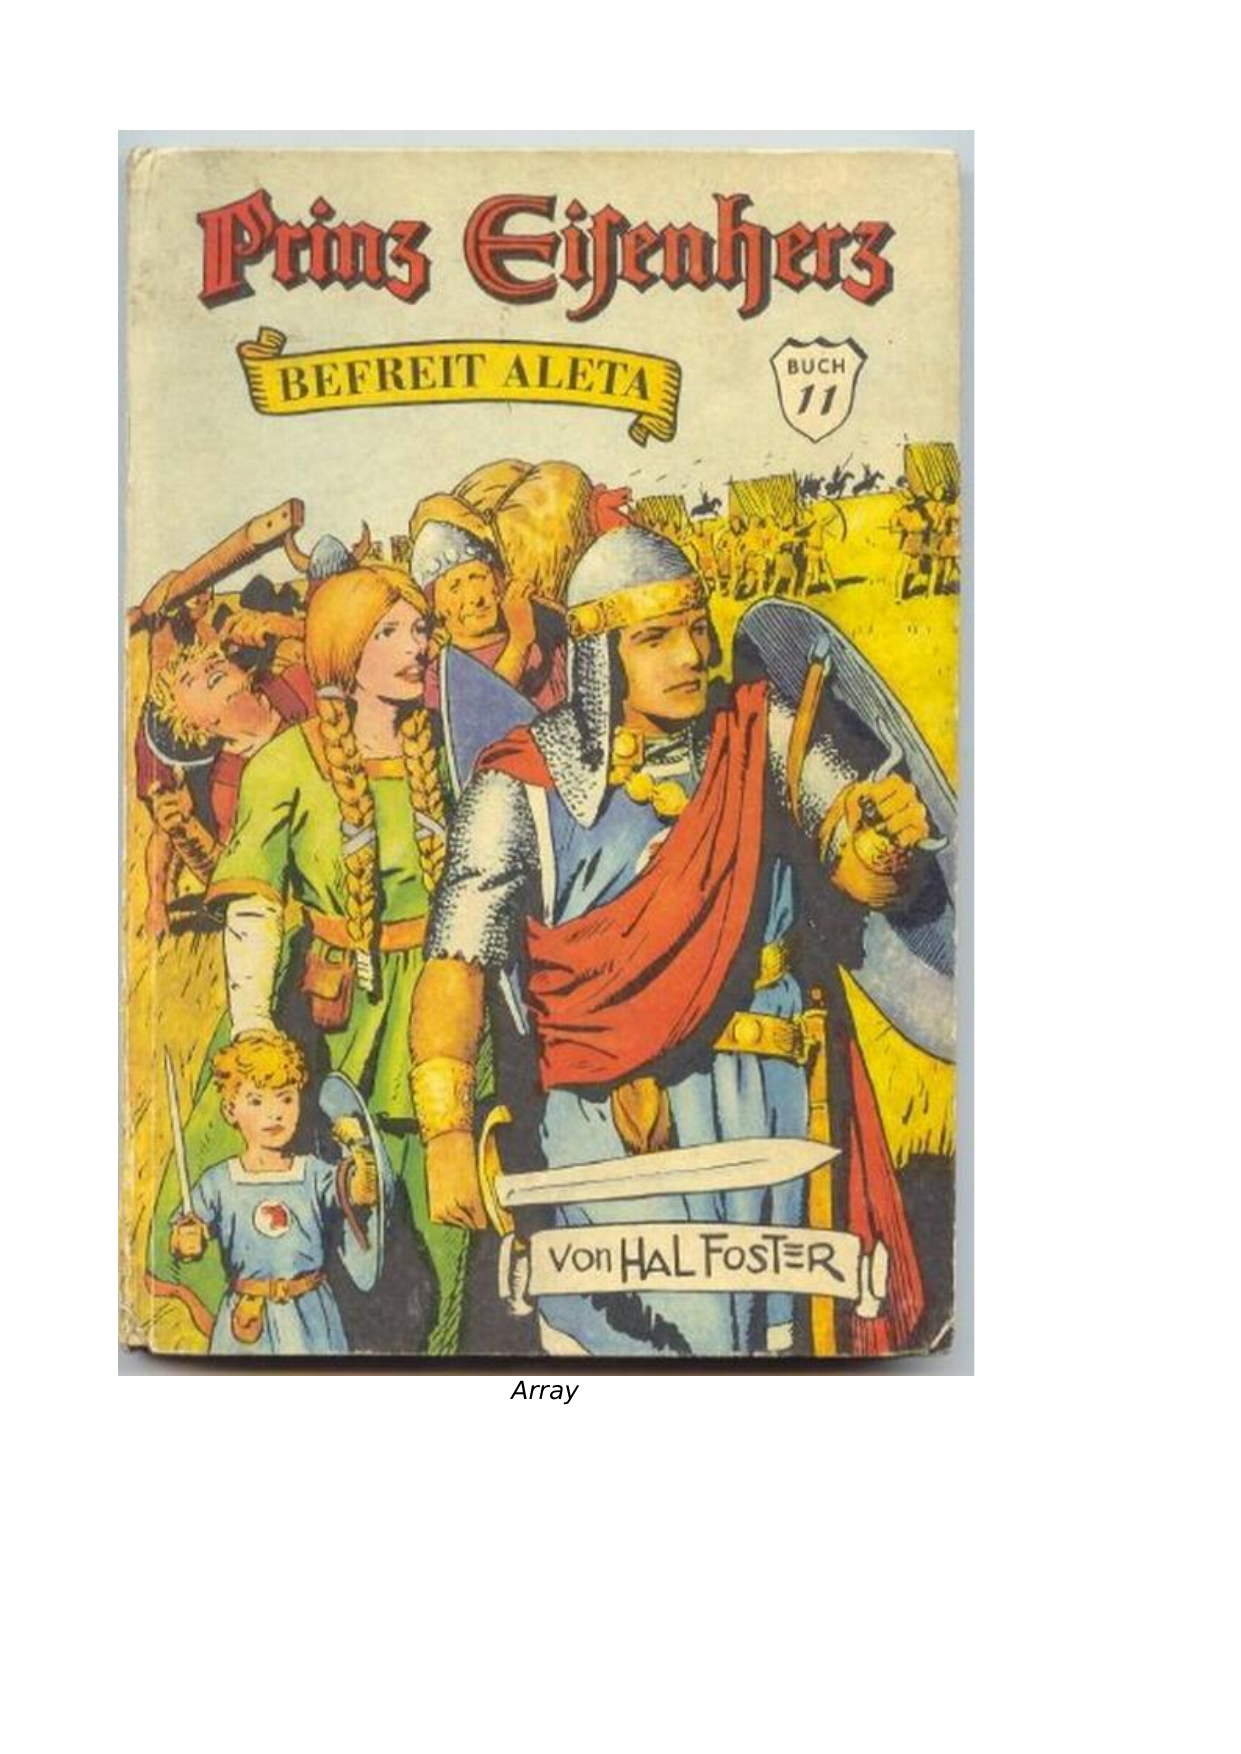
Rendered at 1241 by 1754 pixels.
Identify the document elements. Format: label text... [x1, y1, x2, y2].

text Array [118, 1376, 974, 1405]
text [118, 118, 1122, 1405]
picture [118, 130, 975, 1376]
